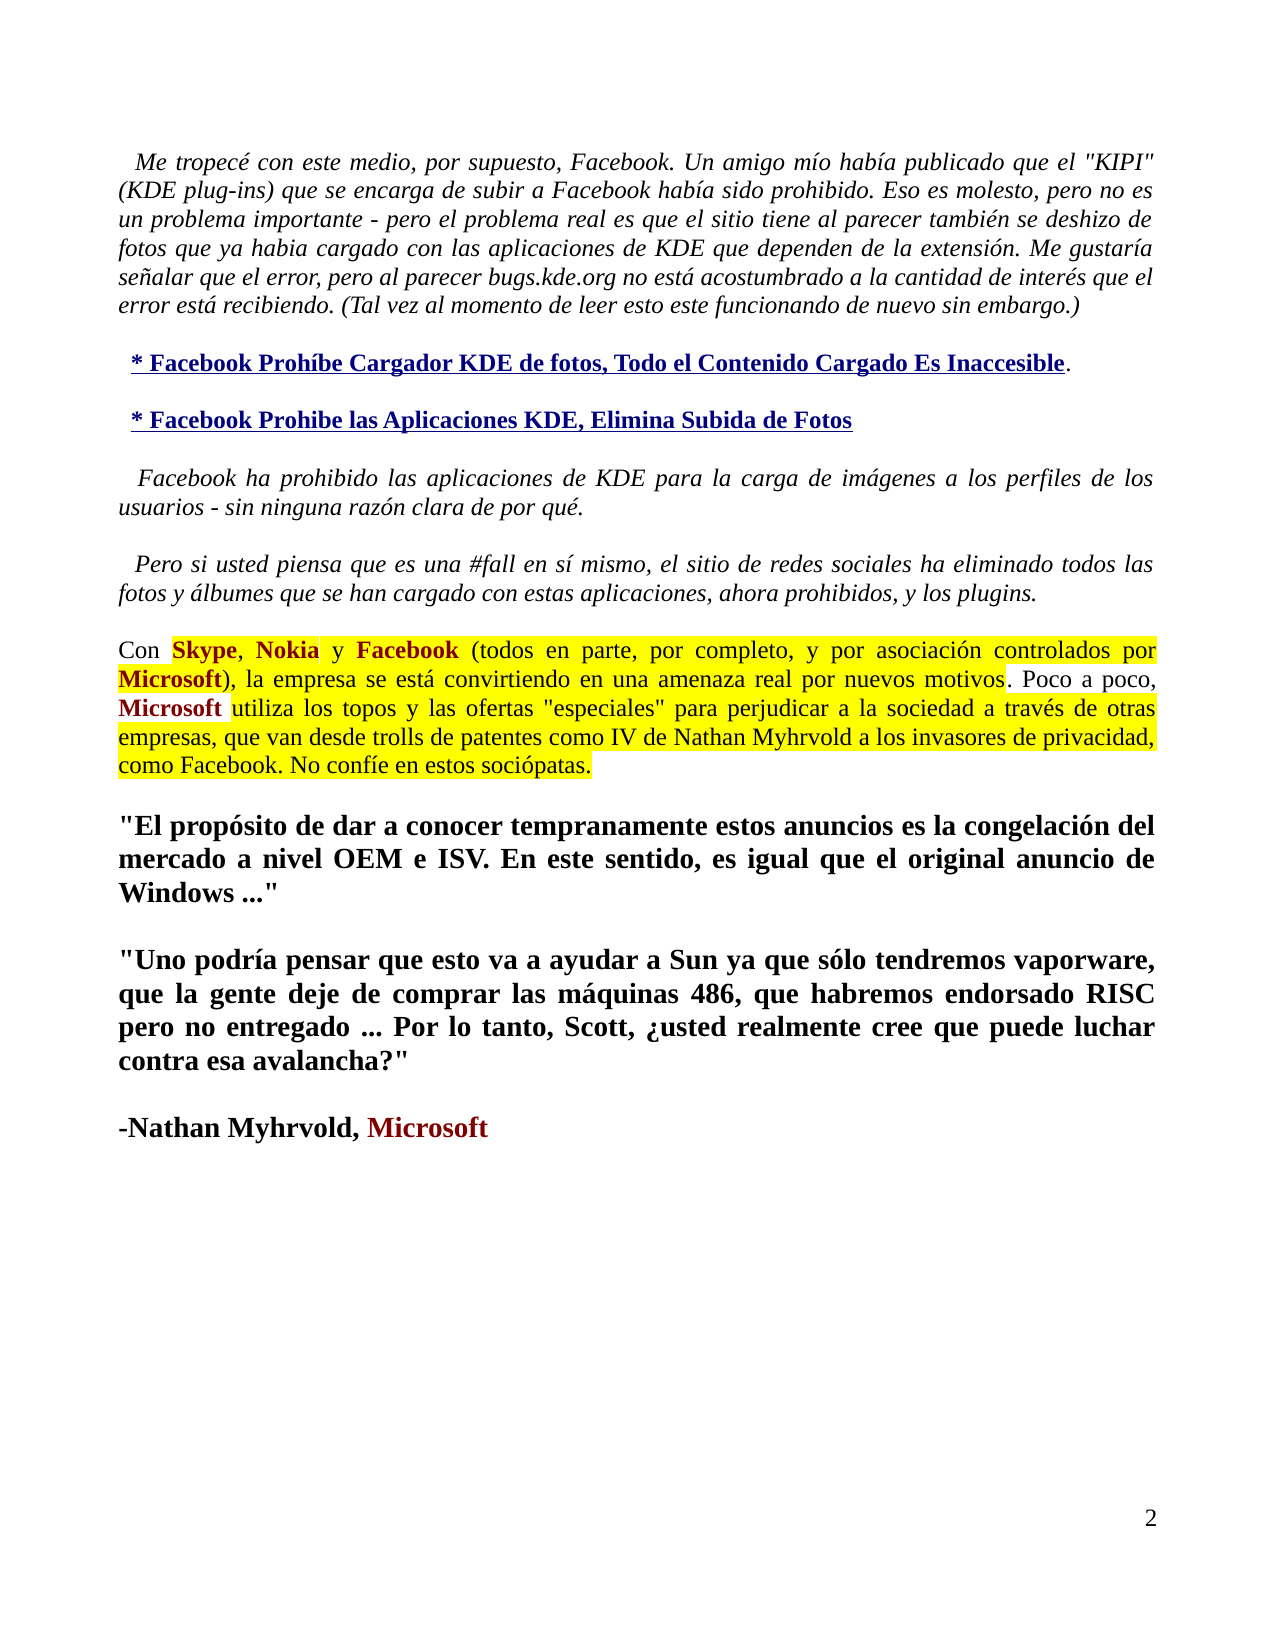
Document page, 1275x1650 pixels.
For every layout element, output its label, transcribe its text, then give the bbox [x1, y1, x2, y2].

text "El propósito de dar a conocer tempranamente estos anuncios es la congelación del mercado a nivel OEM e ISV. En este sentido, es igual que el original anuncio de Windows ..." [118, 808, 1157, 909]
text "Uno podría pensar que esto va a ayudar a Sun ya que sólo tendremos vaporware, que la gente deje de comprar las máquinas 486, que habremos endorsado RISC pero no entregado ... Por lo tanto, Scott, ¿usted realmente cree que puede luchar contra esa avalancha?" [118, 942, 1157, 1076]
text Me tropecé con este medio, por supuesto, Facebook. Un amigo mío había publicado que el "KIPI" (KDE plug-ins) que se encarga de subir a Facebook había sido prohibido. Eso es molesto, pero no es un problema importante - pero el problema real es que el sitio tiene al parecer también se deshizo de fotos que ya habia cargado con las aplicaciones de KDE que dependen de la extensión. Me gustaría señalar que el error, pero al parecer bugs.kde.org no está acostumbrado a la cantidad de interés que el error está recibiendo. (Tal vez al momento de leer esto este funcionando de nuevo sin embargo.) [118, 147, 1157, 319]
text Facebook ha prohibido las aplicaciones de KDE para la carga de imágenes a los perfiles de los usuarios - sin ninguna razón clara de por qué. [118, 463, 1157, 521]
text Pero si usted piensa que es una #fall en sí mismo, el sitio de redes sociales ha eliminado todos las fotos y álbumes que se han cargado con estas aplicaciones, ahora prohibidos, y los plugins. [118, 549, 1157, 607]
text * Facebook Prohíbe Cargador KDE de fotos, Todo el Contenido Cargado Es Inaccesible. [118, 348, 1157, 377]
text Con Skype, Nokia y Facebook (todos en parte, por completo, y por asociación controlados por Microsoft), la empresa se está convirtiendo en una amenaza real por nuevos motivos. Poco a poco, Microsoft utiliza los topos y las ofertas "especiales" para perjudicar a la sociedad a través de otras empresas, que van desde trolls de patentes como IV de Nathan Myhrvold a los invasores de privacidad, como Facebook. No confíe en estos sociópatas. [118, 636, 1157, 779]
text -Nathan Myhrvold, Microsoft [118, 1110, 1157, 1143]
text * Facebook Prohibe las Aplicaciones KDE, Elimina Subida de Fotos [118, 406, 1157, 434]
